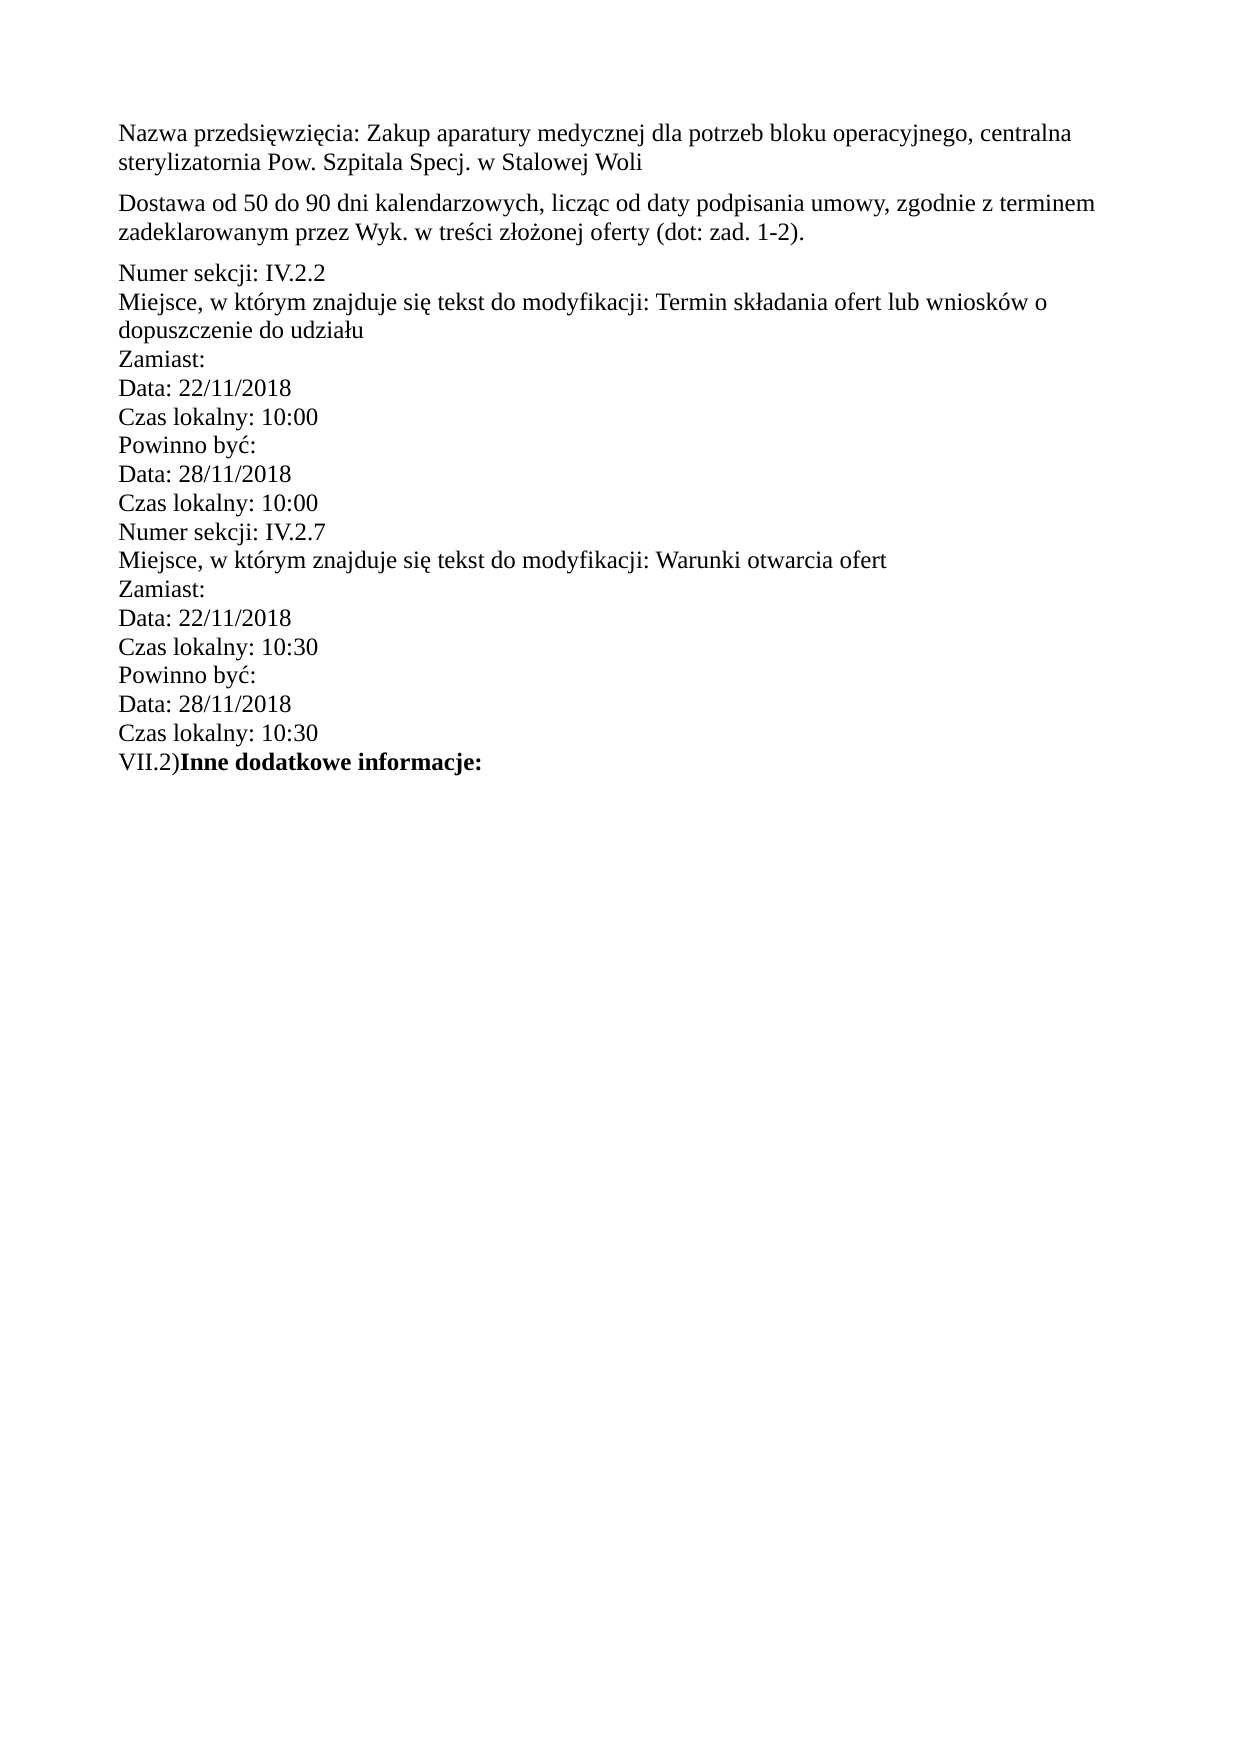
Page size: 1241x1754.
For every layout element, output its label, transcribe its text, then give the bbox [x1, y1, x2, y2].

text Numer sekcji: IV.2.7 [118, 517, 1122, 546]
text Data: 28/11/2018 [118, 459, 1122, 488]
text Miejsce, w którym znajduje się tekst do modyfikacji: Warunki otwarcia ofert [118, 546, 1122, 574]
text Dostawa od 50 do 90 dni kalendarzowych, licząc od daty podpisania umowy, zgodnie z terminem zadeklarowanym przez Wyk. w treści złożonej oferty (dot: zad. 1-2). [118, 188, 1122, 246]
text Czas lokalny: 10:00 [118, 402, 1122, 431]
text Czas lokalny: 10:00 [118, 488, 1122, 517]
text Zamiast: [118, 344, 1122, 373]
text VII.2)Inne dodatkowe informacje: [118, 747, 1122, 776]
text Czas lokalny: 10:30 [118, 632, 1122, 661]
text Powinno być: [118, 431, 1122, 459]
text Data: 22/11/2018 [118, 373, 1122, 402]
text Zamiast: [118, 574, 1122, 603]
text Numer sekcji: IV.2.2 [118, 258, 1122, 287]
text Data: 28/11/2018 [118, 689, 1122, 718]
text Powinno być: [118, 661, 1122, 689]
text Data: 22/11/2018 [118, 603, 1122, 632]
text Czas lokalny: 10:30 [118, 718, 1122, 747]
text Nazwa przedsięwzięcia: Zakup aparatury medycznej dla potrzeb bloku operacyjnego, centralna sterylizatornia Pow. Szpitala Specj. w Stalowej Woli [118, 118, 1122, 176]
text Miejsce, w którym znajduje się tekst do modyfikacji: Termin składania ofert lub wniosków o dopuszczenie do udziału [118, 287, 1122, 344]
